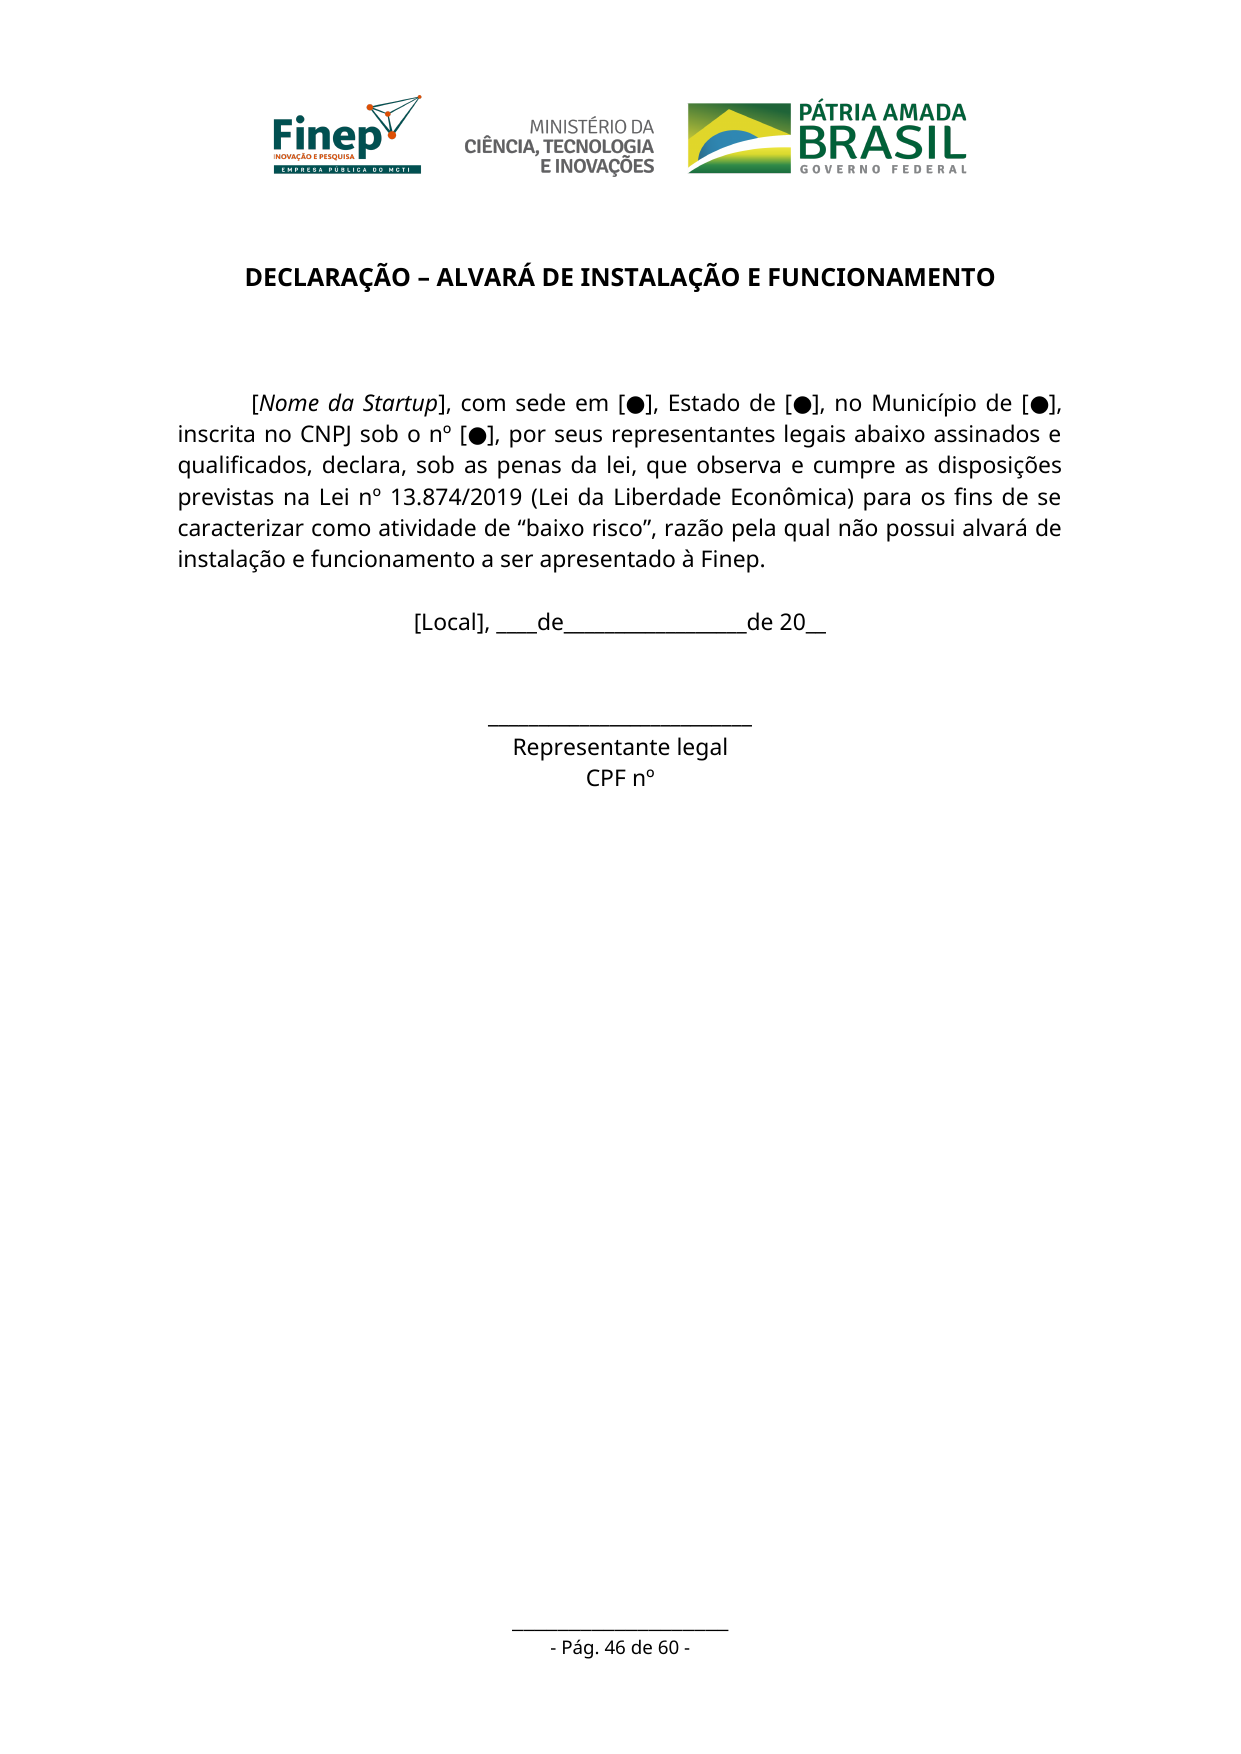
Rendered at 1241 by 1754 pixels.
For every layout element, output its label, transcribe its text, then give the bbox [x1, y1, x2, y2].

text __________________________ [177, 699, 1063, 730]
text [Local], ____de__________________de 20__ [177, 605, 1063, 636]
text Representante legal [177, 730, 1063, 761]
text DECLARAÇÃO – ALVARÁ DE INSTALAÇÃO E FUNCIONAMENTO [177, 261, 1063, 292]
text [Nome da Startup], com sede em [●], Estado de [●], no Município de [●], inscrita no CNPJ sob o nº [●], por seus representantes legais abaixo assinados e qualificados, declara, sob as penas da lei, que observa e cumpre as disposições previstas na Lei nº 13.874/2019 (Lei da Liberdade Econômica) para os fins de se caracterizar como atividade de “baixo risco”, razão pela qual não possui alvará de instalação e funcionamento a ser apresentado à Finep. [177, 386, 1063, 574]
text CPF nº [177, 761, 1063, 792]
